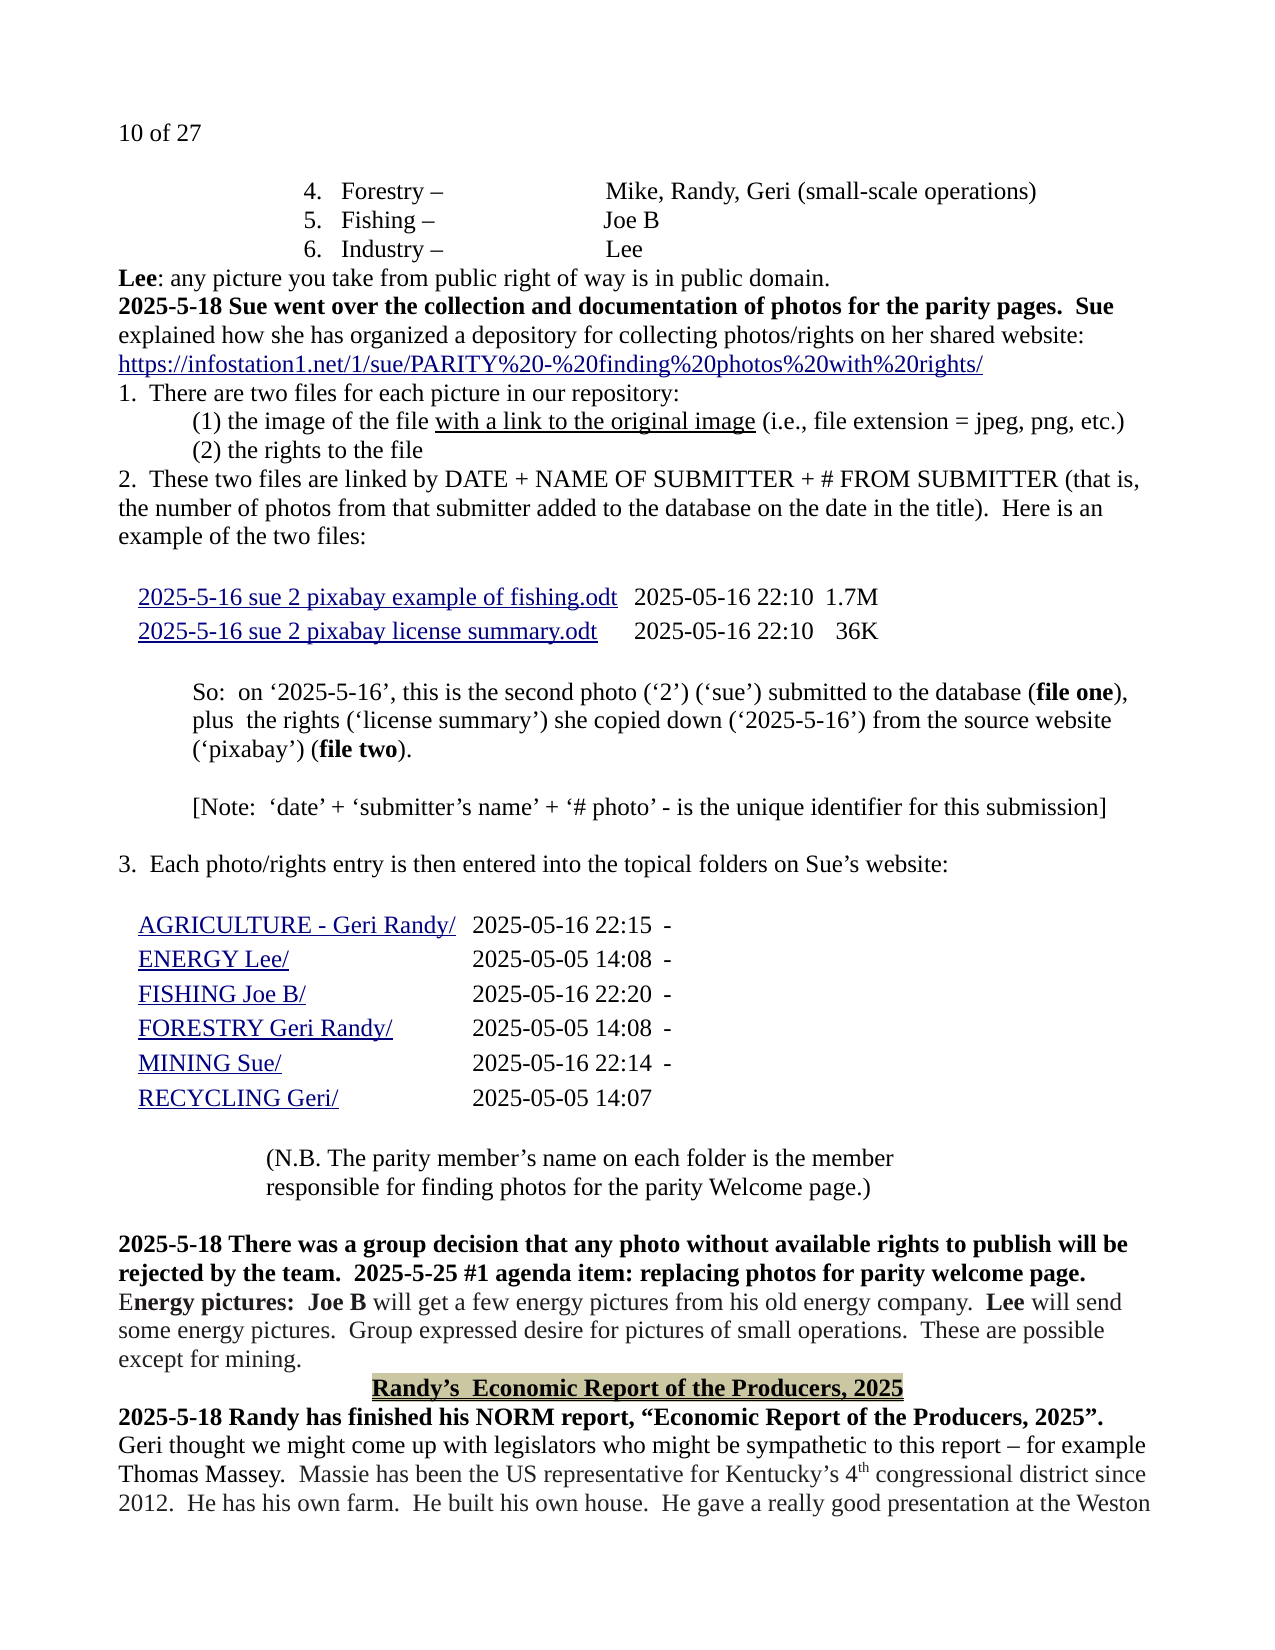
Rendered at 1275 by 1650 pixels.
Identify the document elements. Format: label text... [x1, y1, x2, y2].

table_cell [118, 941, 135, 976]
table_cell 2025-05-16 22:14 [464, 1045, 655, 1080]
table_cell ENERGY Lee/ [135, 941, 464, 976]
text responsible for finding photos for the parity Welcome page.) [266, 1172, 1157, 1201]
table_header 2025-5-16 sue 2 pixabay example of fishing.odt [135, 579, 626, 613]
table_cell [118, 1045, 135, 1080]
table_cell 2025-05-05 14:07 [464, 1080, 655, 1114]
list Fishing – Joe B [303, 205, 1157, 234]
table_cell - [655, 941, 674, 976]
table_cell - [655, 1045, 674, 1080]
table_cell [674, 976, 694, 1011]
table_header [674, 907, 694, 941]
table_cell - [655, 976, 674, 1011]
table_cell 2025-05-16 22:10 [626, 614, 817, 648]
table_cell [118, 614, 135, 648]
text 2025-5-18 Sue went over the collection and documentation of photos for the parity pages. Sue explained how she has organized a depository for collecting photos/rights on her shared website: https://infostation1.net/1/sue/PARITY%20-%20finding%20photos%20with%20rights/ [118, 291, 1157, 378]
table_cell MINING Sue/ [135, 1045, 464, 1080]
text (1) the image of the file with a link to the original image (i.e., file extension = jpeg, png, etc.) [192, 406, 1157, 435]
table_header 2025-05-16 22:15 [464, 907, 655, 941]
table_cell [674, 941, 694, 976]
table_cell [674, 1045, 694, 1080]
text 2. These two files are linked by DATE + NAME OF SUBMITTER + # FROM SUBMITTER (that is, the number of photos from that submitter added to the database on the date in the title). Here is an example of the two files: [118, 464, 1157, 550]
table_cell 2025-5-16 sue 2 pixabay license summary.odt [135, 614, 626, 648]
table_cell RECYCLING Geri/ [135, 1080, 464, 1114]
table_cell [118, 1011, 135, 1045]
table_cell [655, 1080, 694, 1114]
table_cell [118, 1080, 135, 1114]
table_header 1.7M [817, 579, 881, 613]
list Industry – Lee [303, 234, 1157, 263]
text So: on ‘2025-5-16’, this is the second photo (‘2’) (‘sue’) submitted to the database (file one), plus the rights (‘license summary’) she copied down (‘2025-5-16’) from the source website (‘pixabay’) (file two). [192, 677, 1157, 763]
table_cell - [655, 1011, 674, 1045]
table_cell 2025-05-05 14:08 [464, 941, 655, 976]
text (N.B. The parity member’s name on each folder is the member [266, 1143, 1157, 1172]
table_cell 2025-05-16 22:20 [464, 976, 655, 1011]
text (2) the rights to the file [192, 435, 1157, 464]
text 1. There are two files for each picture in our repository: [118, 378, 1157, 406]
table_cell [674, 1011, 694, 1045]
text 2025-5-18 Randy has finished his NORM report, “Economic Report of the Producers, 2025”. Geri thought we might come up with legislators who might be sympathetic to this report – for example Thomas Massey. Massie has been the US representative for Kentucky’s 4th congressional district since 2012. He has his own farm. He built his own house. He gave a really good presentation at the Weston [118, 1402, 1157, 1517]
list Forestry – Mike, Randy, Geri (small-scale operations) [303, 176, 1157, 205]
table_header [118, 907, 135, 941]
table_header AGRICULTURE - Geri Randy/ [135, 907, 464, 941]
table_cell FORESTRY Geri Randy/ [135, 1011, 464, 1045]
text 3. Each photo/rights entry is then entered into the topical folders on Sue’s website: [118, 849, 1157, 878]
table_header 2025-05-16 22:10 [626, 579, 817, 613]
text [Note: ‘date’ + ‘submitter’s name’ + ‘# photo’ - is the unique identifier for this submission] [192, 792, 1157, 821]
table_header [881, 579, 901, 613]
table_cell 36K [817, 614, 881, 648]
text Lee: any picture you take from public right of way is in public domain. [118, 263, 1157, 291]
table_cell FISHING Joe B/ [135, 976, 464, 1011]
table_cell [881, 614, 901, 648]
text Randy’s Economic Report of the Producers, 2025 [118, 1373, 1157, 1402]
table_cell [118, 976, 135, 1011]
text 2025-5-18 There was a group decision that any photo without available rights to publish will be rejected by the team. 2025-5-25 #1 agenda item: replacing photos for parity welcome page. Energy pictures: Joe B will get a few energy pictures from his old energy company. Lee will send some energy pictures. Group expressed desire for pictures of small operations. These are possible except for mining. [118, 1229, 1157, 1373]
table_cell 2025-05-05 14:08 [464, 1011, 655, 1045]
table_header [118, 579, 135, 613]
table_header - [655, 907, 674, 941]
